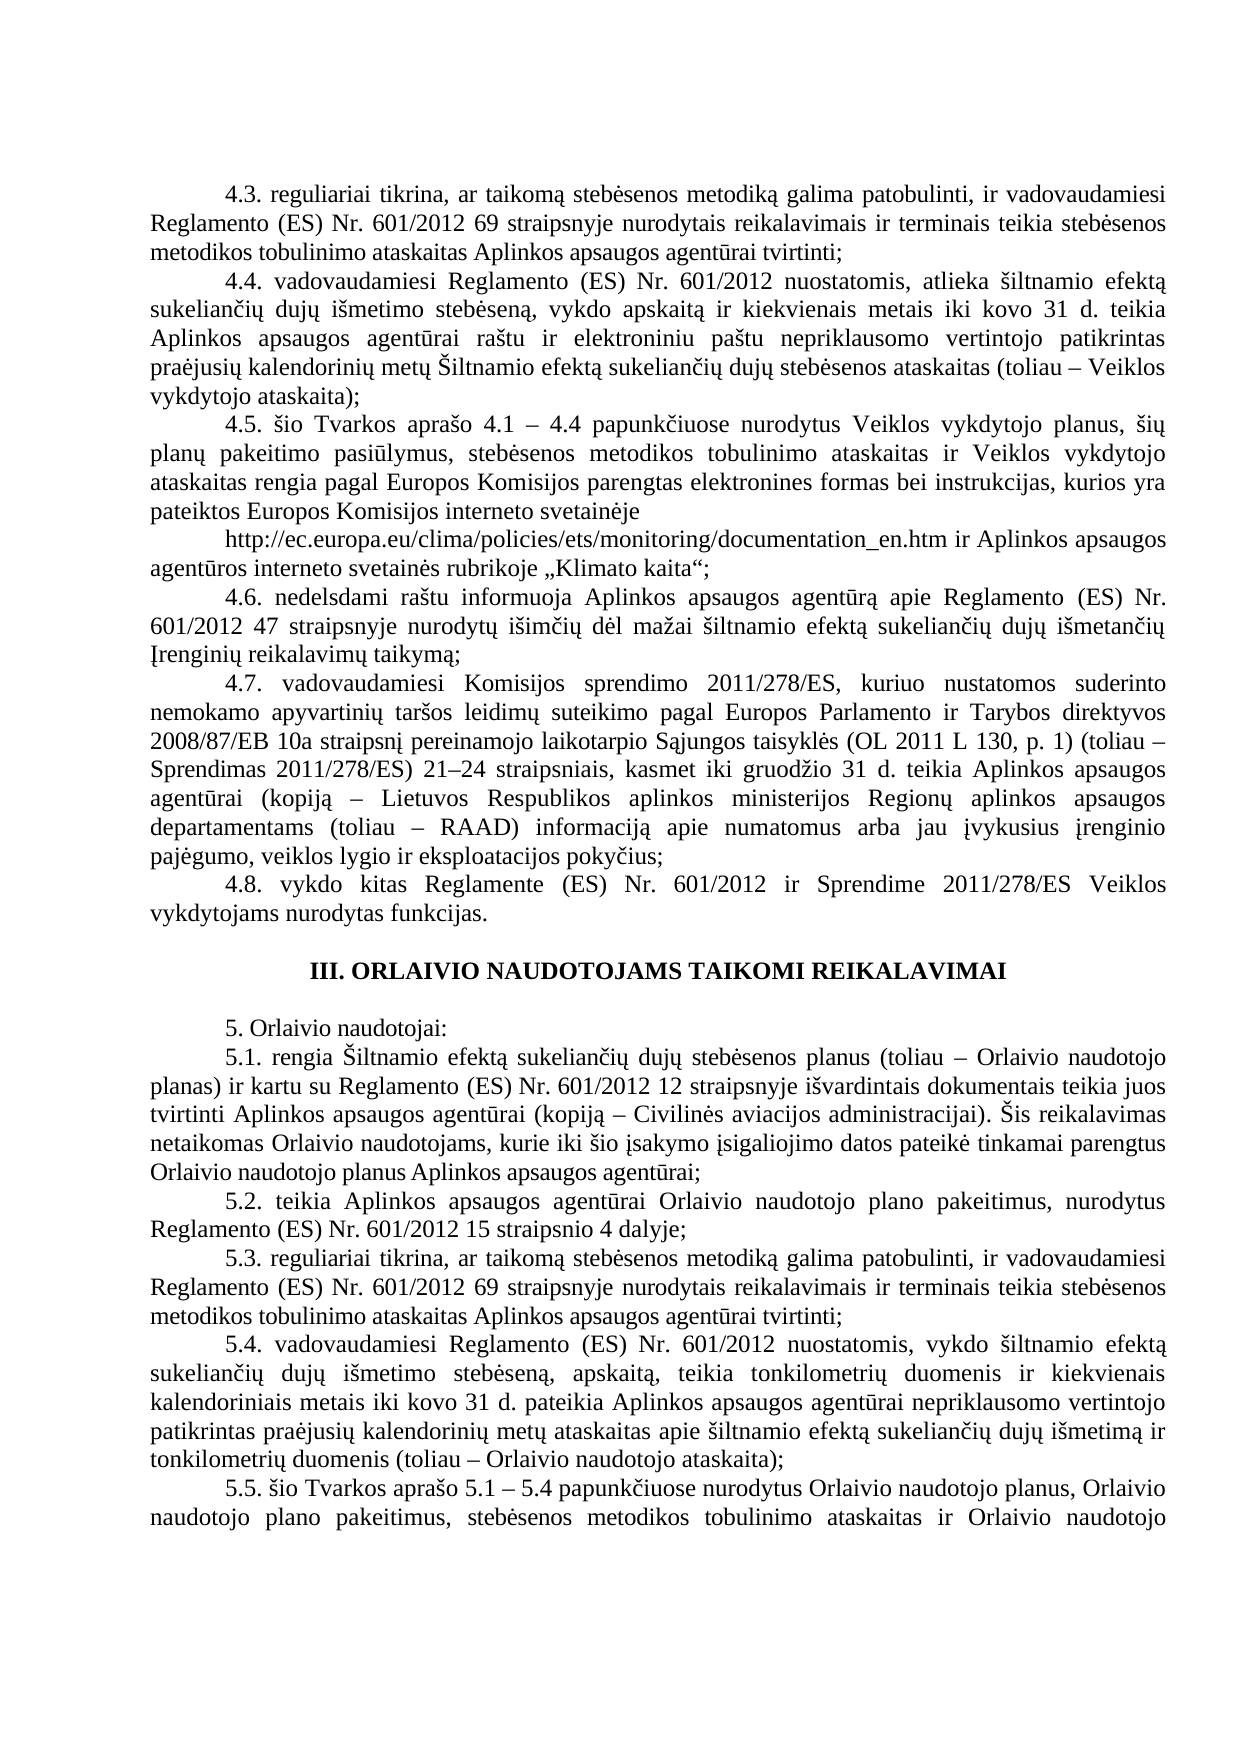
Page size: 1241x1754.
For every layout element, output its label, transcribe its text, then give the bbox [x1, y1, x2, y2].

text 4.7. vadovaudamiesi Komisijos sprendimo 2011/278/ES, kuriuo nustatomos suderinto nemokamo apyvartinių taršos leidimų suteikimo pagal Europos Parlamento ir Tarybos direktyvos 2008/87/EB 10a straipsnį pereinamojo laikotarpio Sąjungos taisyklės (OL 2011 L 130, p. 1) (toliau – Sprendimas 2011/278/ES) 21–24 straipsniais, kasmet iki gruodžio 31 d. teikia Aplinkos apsaugos agentūrai (kopiją – Lietuvos Respublikos aplinkos ministerijos Regionų aplinkos apsaugos departamentams (toliau – RAAD) informaciją apie numatomus arba jau įvykusius įrenginio pajėgumo, veiklos lygio ir eksploatacijos pokyčius; [150, 668, 1167, 869]
text 4.5. šio Tvarkos aprašo 4.1 – 4.4 papunkčiuose nurodytus Veiklos vykdytojo planus, šių planų pakeitimo pasiūlymus, stebėsenos metodikos tobulinimo ataskaitas ir Veiklos vykdytojo ataskaitas rengia pagal Europos Komisijos parengtas elektronines formas bei instrukcijas, kurios yra pateiktos Europos Komisijos interneto svetainėje [150, 409, 1167, 524]
text 4.3. reguliariai tikrina, ar taikomą stebėsenos metodiką galima patobulinti, ir vadovaudamiesi Reglamento (ES) Nr. 601/2012 69 straipsnyje nurodytais reikalavimais ir terminais teikia stebėsenos metodikos tobulinimo ataskaitas Aplinkos apsaugos agentūrai tvirtinti; [150, 179, 1167, 266]
text 5.1. rengia Šiltnamio efektą sukeliančių dujų stebėsenos planus (toliau – Orlaivio naudotojo planas) ir kartu su Reglamento (ES) Nr. 601/2012 12 straipsnyje išvardintais dokumentais teikia juos tvirtinti Aplinkos apsaugos agentūrai (kopiją – Civilinės aviacijos administracijai). Šis reikalavimas netaikomas Orlaivio naudotojams, kurie iki šio įsakymo įsigaliojimo datos pateikė tinkamai parengtus Orlaivio naudotojo planus Aplinkos apsaugos agentūrai; [150, 1042, 1167, 1186]
text 5.5. šio Tvarkos aprašo 5.1 – 5.4 papunkčiuose nurodytus Orlaivio naudotojo planus, Orlaivio naudotojo plano pakeitimus, stebėsenos metodikos tobulinimo ataskaitas ir Orlaivio naudotojo [150, 1473, 1167, 1531]
text 4.6. nedelsdami raštu informuoja Aplinkos apsaugos agentūrą apie Reglamento (ES) Nr. 601/2012 47 straipsnyje nurodytų išimčių dėl mažai šiltnamio efektą sukeliančių dujų išmetančių Įrenginių reikalavimų taikymą; [150, 582, 1167, 668]
text 4.4. vadovaudamiesi Reglamento (ES) Nr. 601/2012 nuostatomis, atlieka šiltnamio efektą sukeliančių dujų išmetimo stebėseną, vykdo apskaitą ir kiekvienais metais iki kovo 31 d. teikia Aplinkos apsaugos agentūrai raštu ir elektroniniu paštu nepriklausomo vertintojo patikrintas praėjusių kalendorinių metų Šiltnamio efektą sukeliančių dujų stebėsenos ataskaitas (toliau – Veiklos vykdytojo ataskaita); [150, 266, 1167, 409]
text 5.4. vadovaudamiesi Reglamento (ES) Nr. 601/2012 nuostatomis, vykdo šiltnamio efektą sukeliančių dujų išmetimo stebėseną, apskaitą, teikia tonkilometrių duomenis ir kiekvienais kalendoriniais metais iki kovo 31 d. pateikia Aplinkos apsaugos agentūrai nepriklausomo vertintojo patikrintas praėjusių kalendorinių metų ataskaitas apie šiltnamio efektą sukeliančių dujų išmetimą ir tonkilometrių duomenis (toliau – Orlaivio naudotojo ataskaita); [150, 1329, 1167, 1473]
text 4.8. vykdo kitas Reglamente (ES) Nr. 601/2012 ir Sprendime 2011/278/ES Veiklos vykdytojams nurodytas funkcijas. [150, 869, 1167, 927]
text 5.3. reguliariai tikrina, ar taikomą stebėsenos metodiką galima patobulinti, ir vadovaudamiesi Reglamento (ES) Nr. 601/2012 69 straipsnyje nurodytais reikalavimais ir terminais teikia stebėsenos metodikos tobulinimo ataskaitas Aplinkos apsaugos agentūrai tvirtinti; [150, 1243, 1167, 1329]
text 5. Orlaivio naudotojai: [150, 1013, 1167, 1042]
text http://ec.europa.eu/clima/policies/ets/monitoring/documentation_en.htm ir Aplinkos apsaugos agentūros interneto svetainės rubrikoje „Klimato kaita“; [150, 524, 1167, 582]
text III. Orlaivio naudotojams taikomi reikalavimai [150, 956, 1167, 984]
text 5.2. teikia Aplinkos apsaugos agentūrai Orlaivio naudotojo plano pakeitimus, nurodytus Reglamento (ES) Nr. 601/2012 15 straipsnio 4 dalyje; [150, 1186, 1167, 1243]
